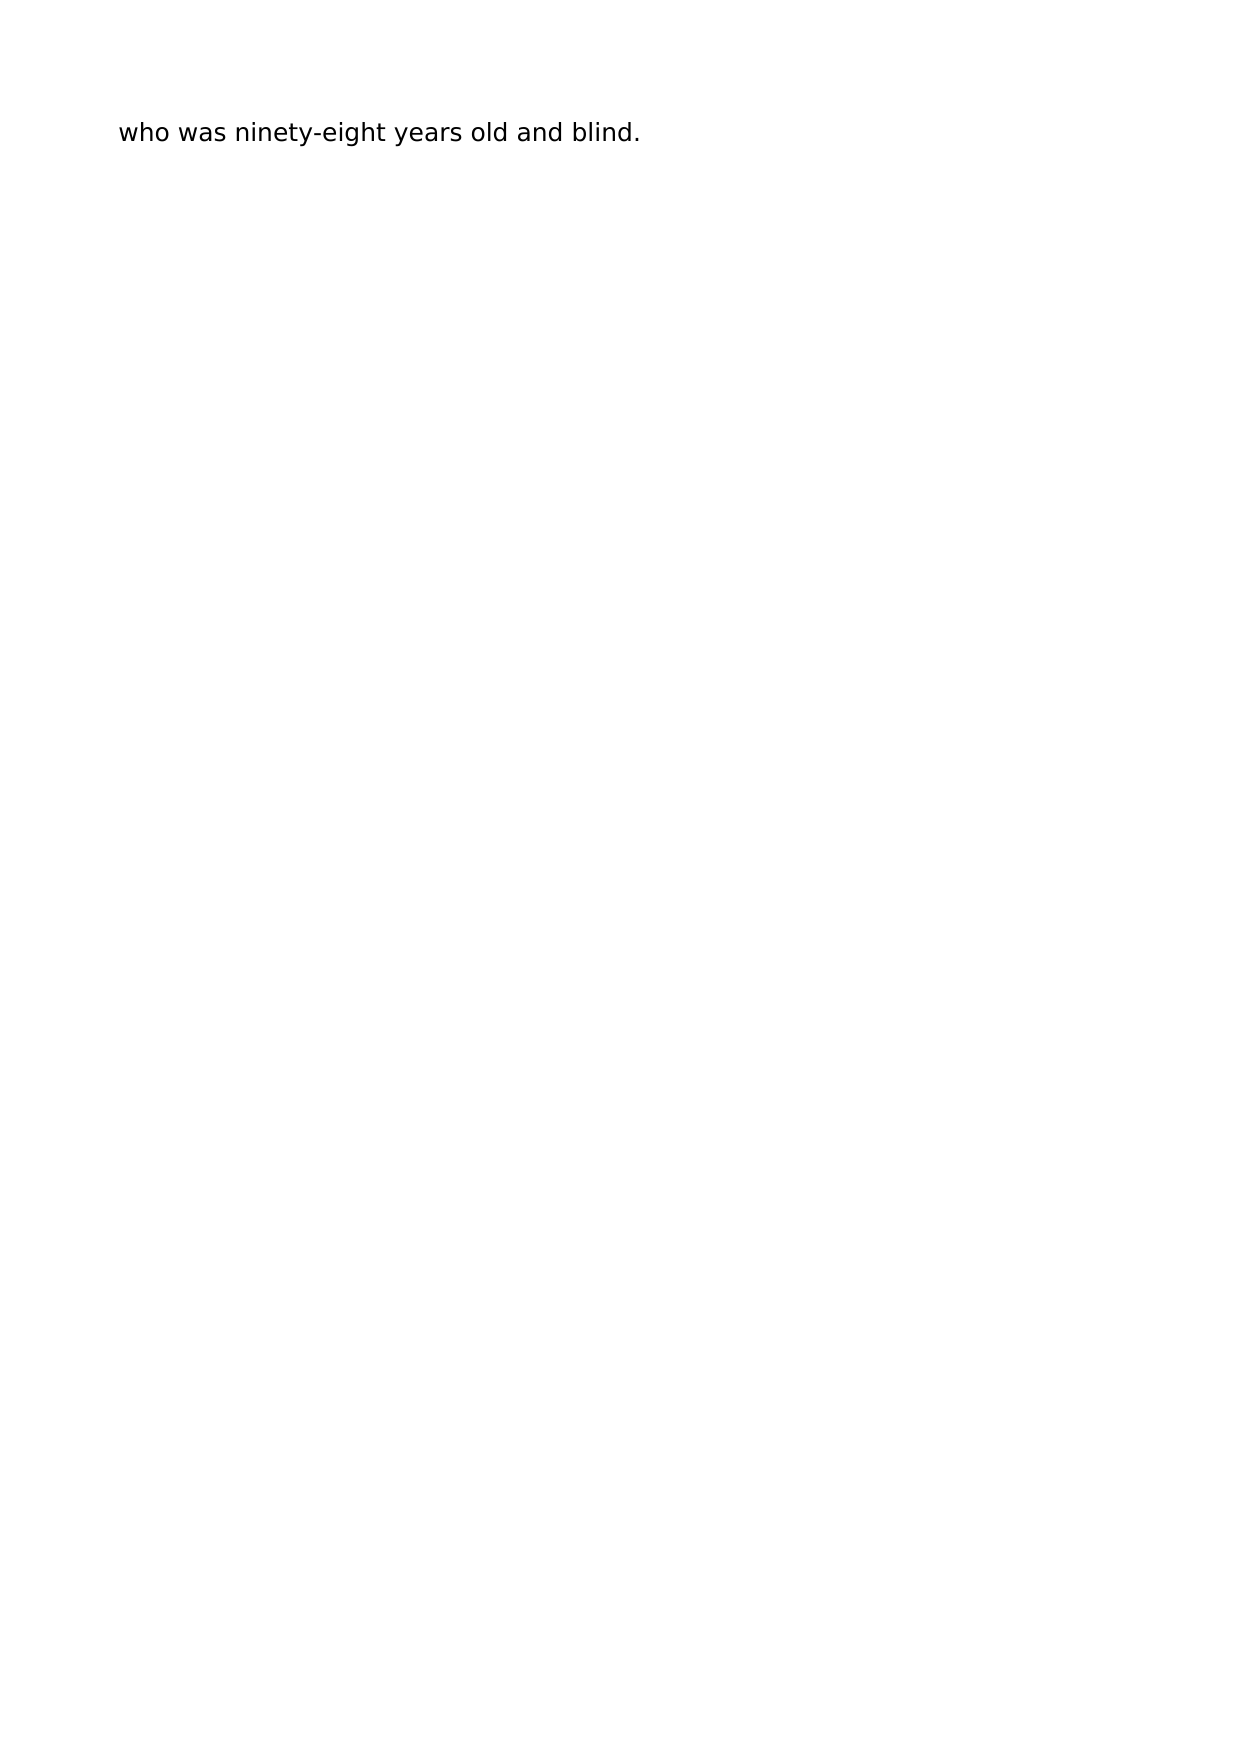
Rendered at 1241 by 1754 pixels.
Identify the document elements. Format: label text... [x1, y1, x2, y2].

text who was ninety-eight years old and blind. [118, 118, 1122, 147]
